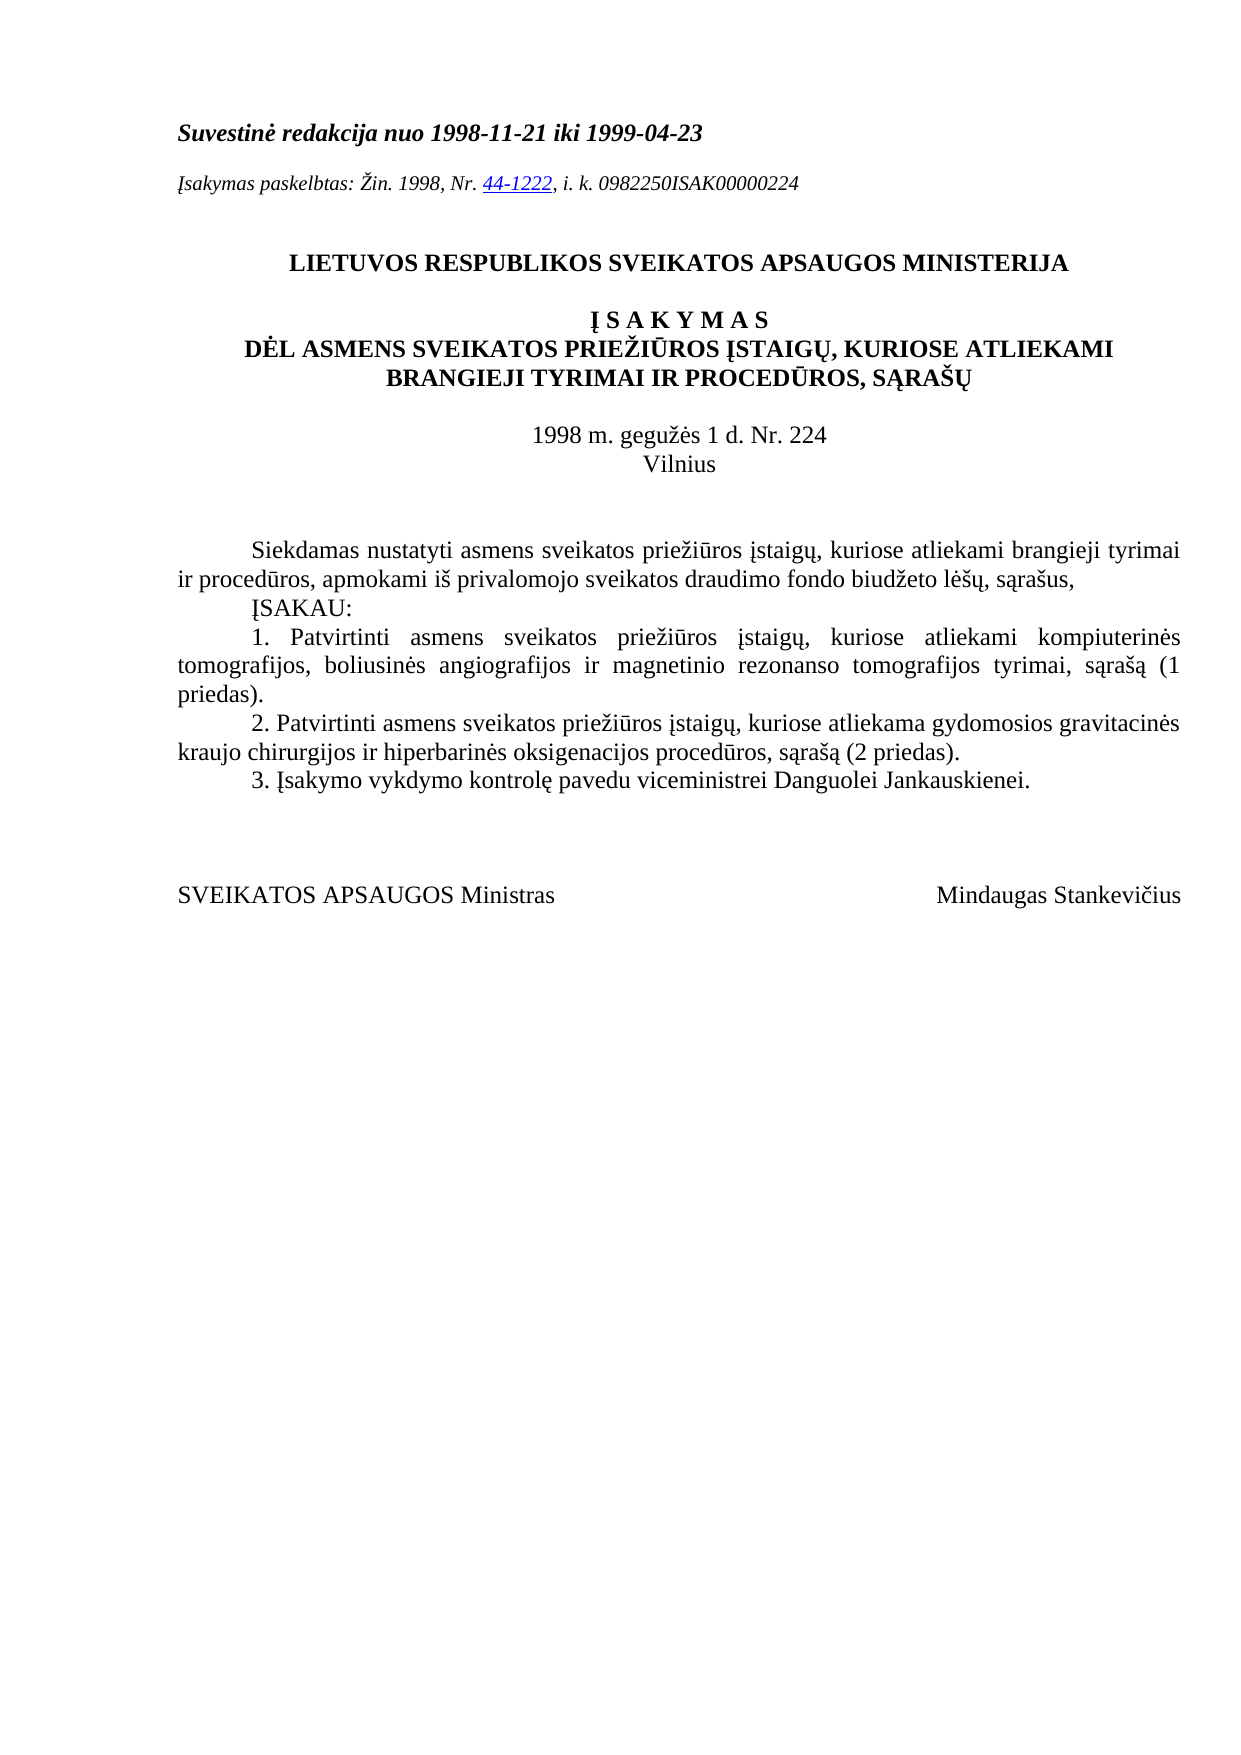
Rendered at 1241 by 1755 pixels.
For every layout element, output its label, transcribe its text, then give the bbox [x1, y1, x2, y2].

text 1. Patvirtinti asmens sveikatos priežiūros įstaigų, kuriose atliekami kompiuterinės tomografijos, boliusinės angiografijos ir magnetinio rezonanso tomografijos tyrimai, sąrašą (1 priedas). [177, 622, 1181, 708]
text 2. Patvirtinti asmens sveikatos priežiūros įstaigų, kuriose atliekama gydomosios gravitacinės kraujo chirurgijos ir hiperbarinės oksigenacijos procedūros, sąrašą (2 priedas). [177, 708, 1181, 765]
text Įsakymas paskelbtas: Žin. 1998, Nr. 44-1222, i. k. 0982250ISAK00000224 [177, 171, 1181, 195]
text DĖL ASMENS SVEIKATOS PRIEŽIŪROS ĮSTAIGŲ, KURIOSE ATLIEKAMI BRANGIEJI TYRIMAI IR PROCEDŪROS, SĄRAŠŲ [177, 334, 1181, 392]
text SVEIKATOS APSAUGOS Ministras Mindaugas Stankevičius [177, 880, 1181, 909]
text Suvestinė redakcija nuo 1998-11-21 iki 1999-04-23 [177, 118, 1181, 147]
text 3. Įsakymo vykdymo kontrolę pavedu viceministrei Danguolei Jankauskienei. [177, 765, 1181, 794]
text LIETUVOS RESPUBLIKOS SVEIKATOS APSAUGOS MINISTERIJA [177, 248, 1181, 277]
text Vilnius [177, 449, 1181, 478]
text ĮSAKAU: [177, 593, 1181, 622]
text Siekdamas nustatyti asmens sveikatos priežiūros įstaigų, kuriose atliekami brangieji tyrimai ir procedūros, apmokami iš privalomojo sveikatos draudimo fondo biudžeto lėšų, sąrašus, [177, 535, 1181, 593]
text 1998 m. gegužės 1 d. Nr. 224 [177, 420, 1181, 449]
text Į S A K Y M A S [177, 305, 1181, 334]
